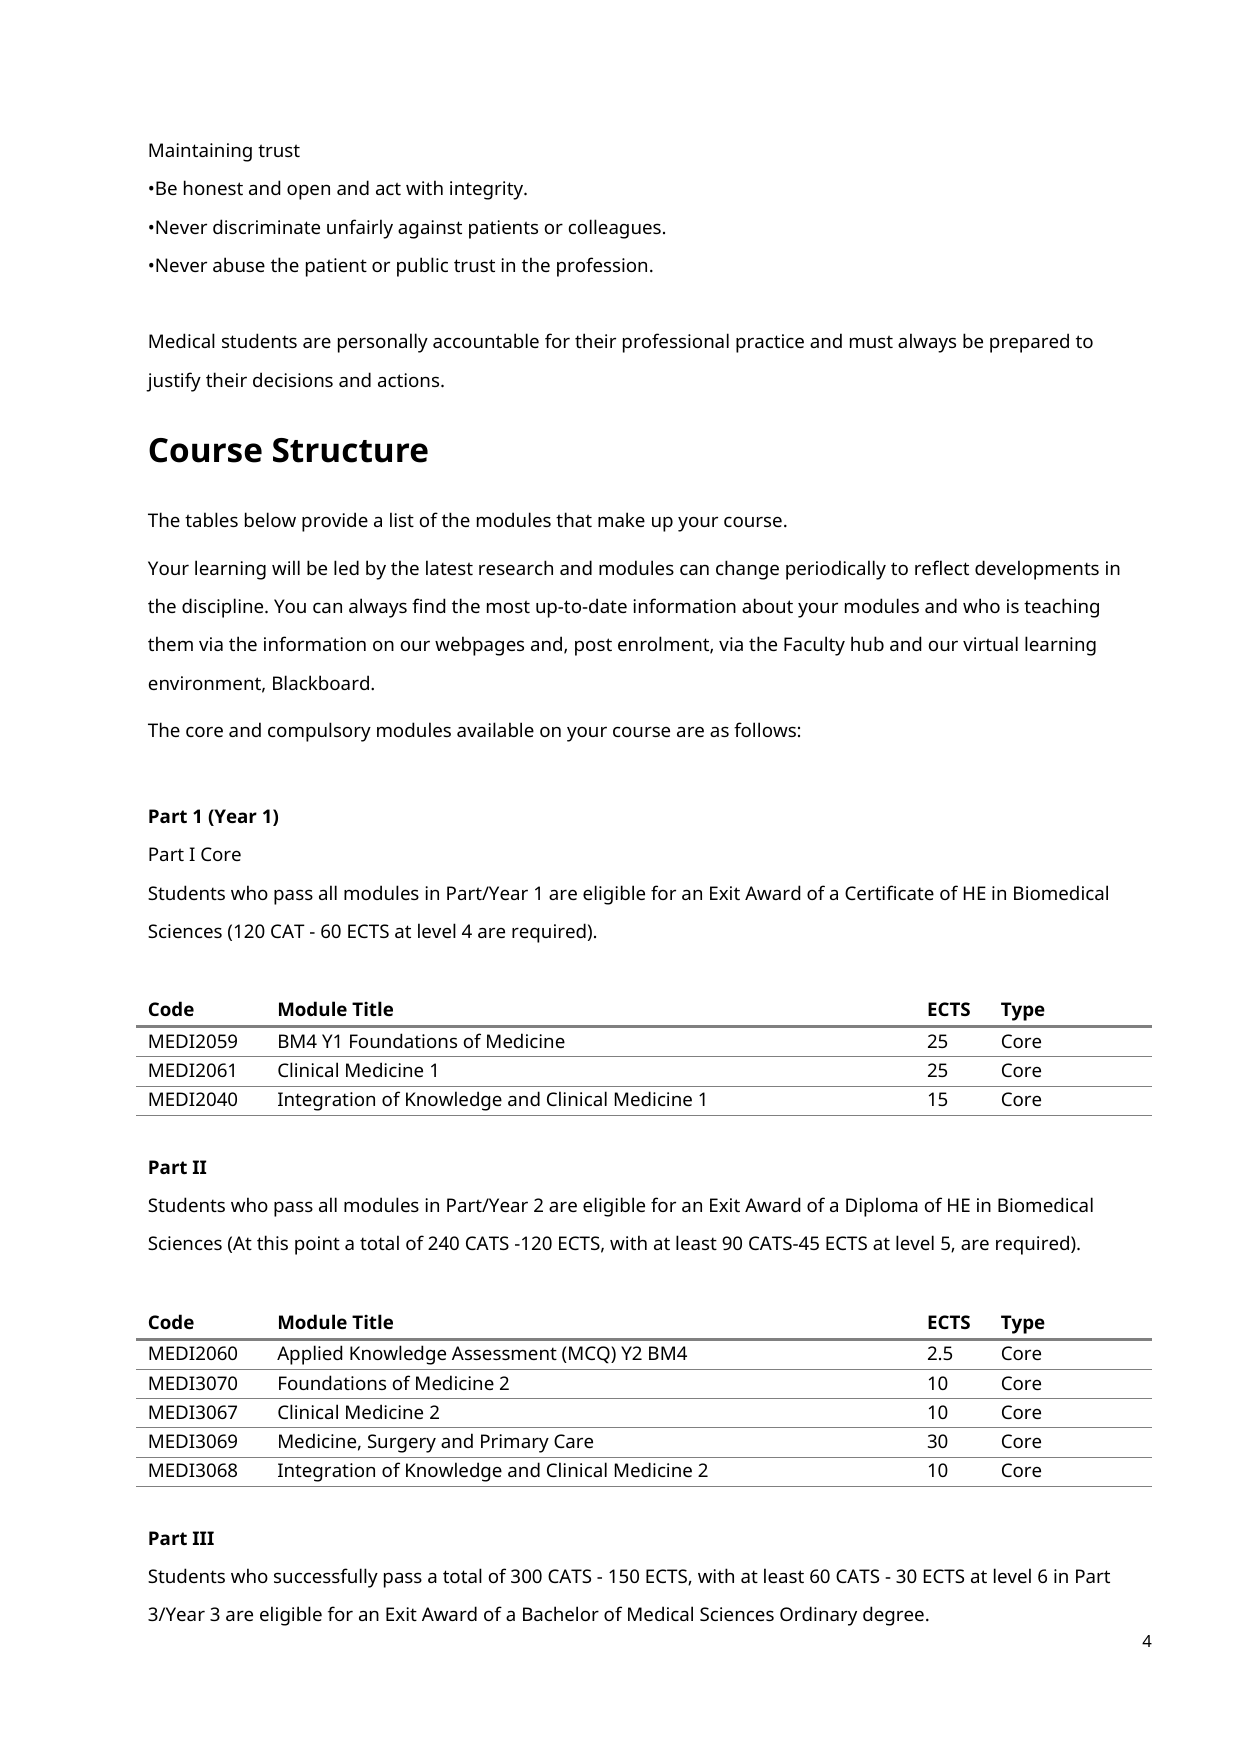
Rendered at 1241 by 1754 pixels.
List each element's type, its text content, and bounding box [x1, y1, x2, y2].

table_cell MEDI2040 [136, 1087, 266, 1115]
table_cell MEDI3069 [136, 1428, 266, 1457]
table_cell Module Title [266, 1309, 916, 1337]
table_cell Type [989, 997, 1152, 1025]
table_cell Foundations of Medicine 2 [266, 1370, 916, 1398]
table_cell Integration of Knowledge and Clinical Medicine 2 [266, 1458, 916, 1486]
table_cell Part III Students who successfully pass a total of 300 CATS - 150 ECTS, with at least 60 CATS - 30 ECTS at level 6 in Part 3/Year 3 are eligible for an Exit Award of a Bachelor of Medical Sciences Ordinary degree. [136, 1487, 1152, 1627]
table_cell Core [989, 1028, 1152, 1056]
table_cell ECTS [916, 997, 989, 1025]
table_cell 30 [916, 1428, 989, 1457]
table_header Part 1 (Year 1) Part I Core Students who pass all modules in Part/Year 1 are eligible for an Exit Award of a Certificate of HE in Biomedical Sciences (120 CAT - 60 ECTS at level 4 are required). [136, 765, 1152, 997]
table_cell Clinical Medicine 2 [266, 1399, 916, 1427]
table_cell Core [989, 1057, 1152, 1086]
table_cell Module Title [266, 997, 916, 1025]
table_cell Code [136, 1309, 266, 1337]
table_cell 10 [916, 1370, 989, 1398]
table_cell Medicine, Surgery and Primary Care [266, 1428, 916, 1457]
table_cell MEDI3070 [136, 1370, 266, 1398]
table_cell Clinical Medicine 1 [266, 1057, 916, 1086]
table_cell Core [989, 1341, 1152, 1369]
table_cell Core [989, 1370, 1152, 1398]
table_cell Core [989, 1428, 1152, 1457]
table_cell MEDI2059 [136, 1028, 266, 1056]
table_cell 25 [916, 1057, 989, 1086]
table_cell MEDI2061 [136, 1057, 266, 1086]
table_cell Type [989, 1309, 1152, 1337]
table_cell 25 [916, 1028, 989, 1056]
table_cell Core [989, 1399, 1152, 1427]
table_cell MEDI3067 [136, 1399, 266, 1427]
table_cell Integration of Knowledge and Clinical Medicine 1 [266, 1087, 916, 1115]
table_cell Core [989, 1087, 1152, 1115]
table_cell 10 [916, 1399, 989, 1427]
table_cell ECTS [916, 1309, 989, 1337]
table_cell MEDI3068 [136, 1458, 266, 1486]
table_cell Code [136, 997, 266, 1025]
table_cell Part II Students who pass all modules in Part/Year 2 are eligible for an Exit Award of a Diploma of HE in Biomedical Sciences (At this point a total of 240 CATS -120 ECTS, with at least 90 CATS-45 ECTS at level 5, are required). [136, 1116, 1152, 1309]
text The tables below provide a list of the modules that make up your course. [148, 508, 1152, 533]
text Your learning will be led by the latest research and modules can change periodically to reflect developments in the discipline. You can always find the most up-to-date information about your modules and who is teaching them via the information on our webpages and, post enrolment, via the Faculty hub and our virtual learning environment, Blackboard. [148, 555, 1152, 695]
table_cell Applied Knowledge Assessment (MCQ) Y2 BM4 [266, 1341, 916, 1369]
table_cell MEDI2060 [136, 1341, 266, 1369]
subtitle Course Structure [148, 427, 1152, 472]
table_cell 10 [916, 1458, 989, 1486]
table_cell Core [989, 1458, 1152, 1486]
table_cell 15 [916, 1087, 989, 1115]
table_cell BM4 Y1 Foundations of Medicine [266, 1028, 916, 1056]
text The core and compulsory modules available on your course are as follows: [148, 717, 1152, 743]
table_cell 2.5 [916, 1341, 989, 1369]
text Maintaining trust •Be honest and open and act with integrity. •Never discriminate unfairly against patients or colleagues. •Never abuse the patient or public trust in the profession. Medical students are personally accountable for their professional practice and must always be prepared to justify their decisions and actions. [148, 99, 1152, 392]
